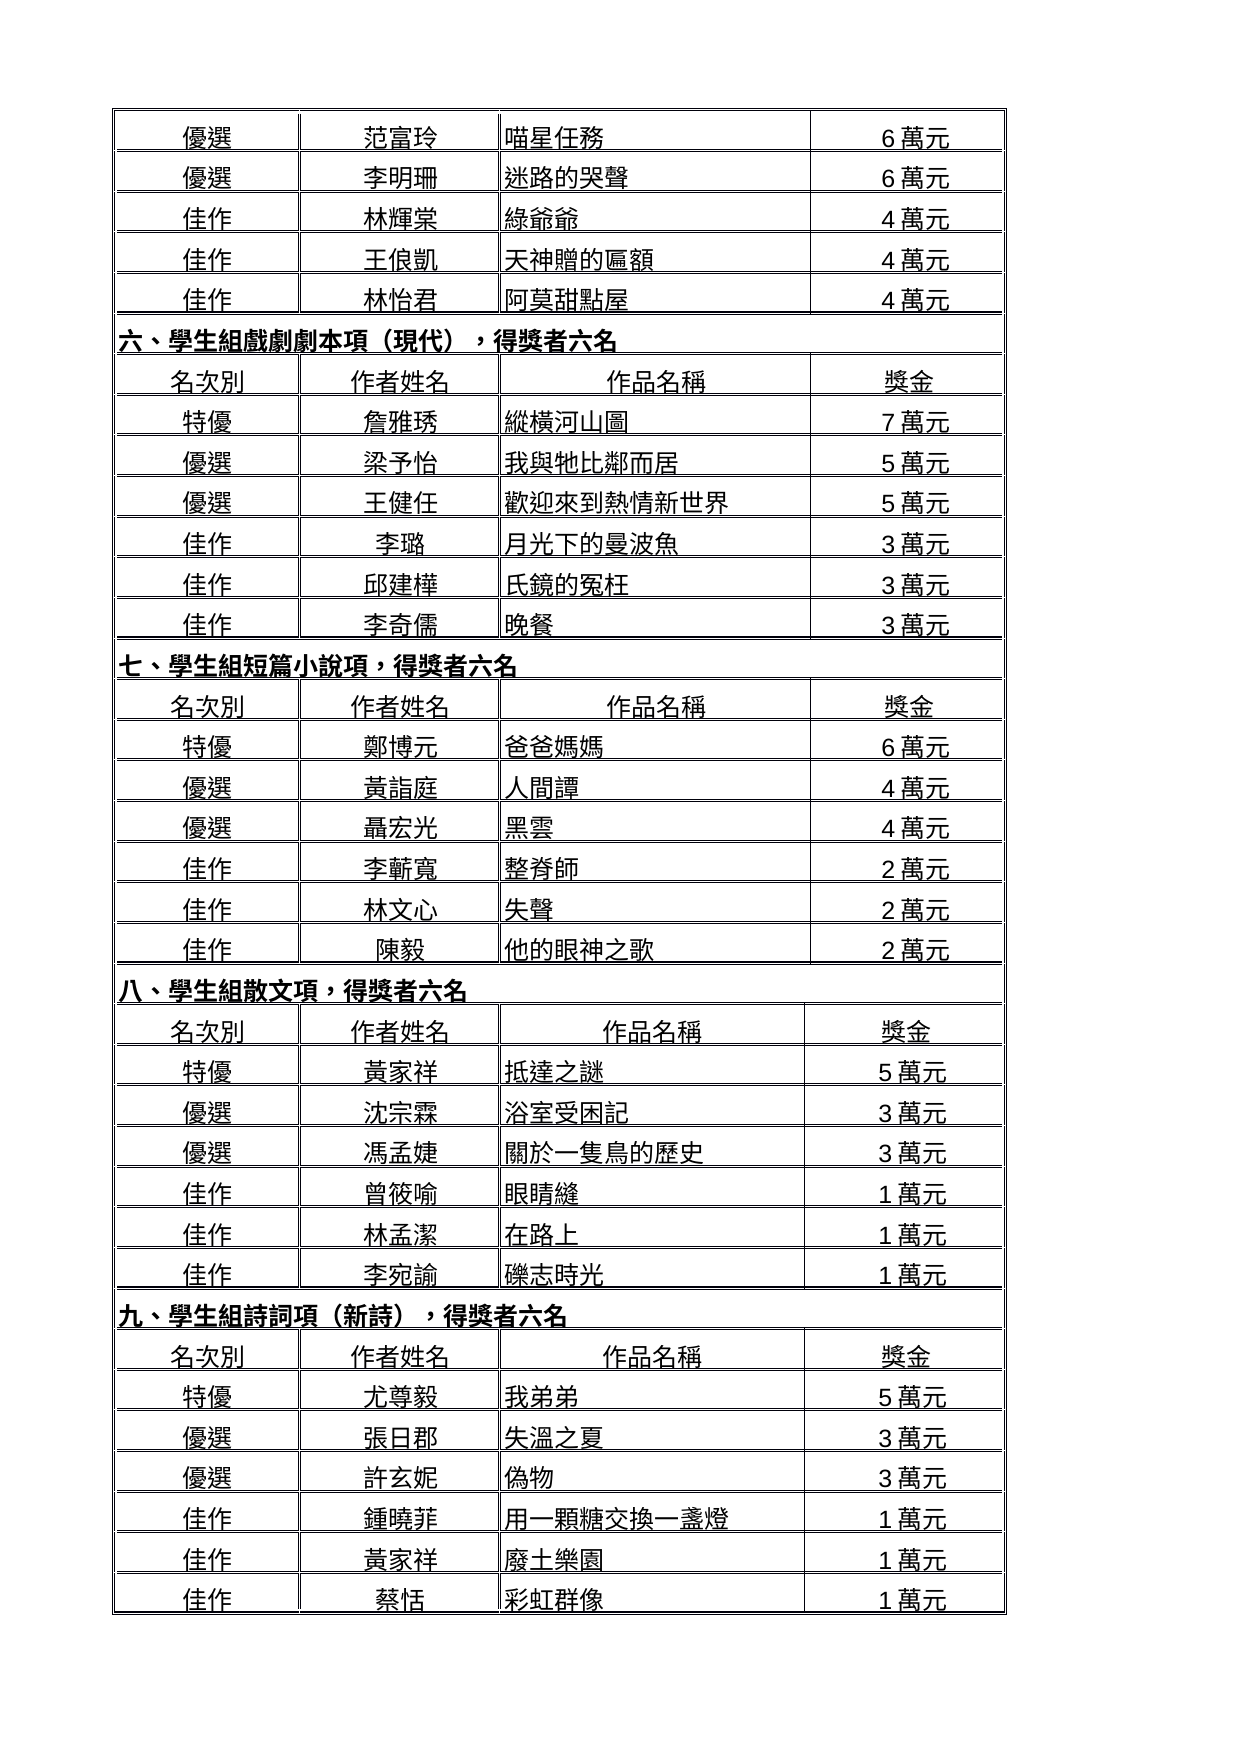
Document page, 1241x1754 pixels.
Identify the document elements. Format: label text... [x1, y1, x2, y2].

table_cell 月光下的曼波魚 [501, 518, 810, 555]
table_cell 名次別 [114, 352, 299, 393]
table_cell 佳作 [115, 596, 298, 636]
table_cell 關於一隻鳥的歷史 [501, 1127, 804, 1164]
table_cell 張日郡 [301, 1411, 498, 1449]
table_cell 1萬元 [805, 1490, 1004, 1530]
table_cell 3萬元 [805, 1124, 1005, 1164]
table_cell 2萬元 [811, 840, 1004, 880]
table_cell 7萬元 [811, 393, 1004, 433]
table_cell 5萬元 [811, 474, 1005, 514]
table_cell 特優 [115, 1368, 298, 1408]
table_cell 4萬元 [811, 799, 1005, 839]
table_cell 優選 [114, 1124, 299, 1164]
table_cell 喵星任務 [499, 111, 810, 149]
table_cell 李蘄寬 [301, 843, 498, 880]
table_cell 邱建樺 [301, 558, 498, 596]
table_cell 九、學生組詩詞項（新詩），得獎者六名 [115, 1286, 1004, 1327]
table_cell 佳作 [115, 271, 298, 311]
table_cell 失聲 [501, 883, 810, 921]
table_cell 3萬元 [811, 515, 1004, 555]
table_cell 鄭博元 [301, 721, 498, 758]
table_cell 1萬元 [805, 1571, 1004, 1611]
table_cell 優選 [114, 1408, 299, 1449]
table_cell 名次別 [114, 1327, 299, 1368]
table_cell 林怡君 [301, 274, 498, 311]
table_cell 黃家祥 [301, 1533, 498, 1571]
table_cell 爸爸媽媽 [501, 721, 810, 758]
table_cell 佳作 [115, 1571, 299, 1611]
table_cell 晚餐 [501, 599, 810, 636]
table_cell 李明珊 [301, 152, 498, 189]
table_cell 6萬元 [811, 111, 1004, 149]
table_cell 佳作 [115, 515, 298, 555]
table_cell 他的眼神之歌 [501, 924, 810, 961]
table_cell 蔡恬 [300, 1574, 499, 1611]
table_cell 彩虹群像 [499, 1574, 804, 1611]
table_cell 黑雲 [501, 802, 810, 839]
table_cell 3萬元 [805, 1408, 1005, 1449]
table_cell 人間譚 [501, 761, 810, 799]
table_cell 綠爺爺 [501, 193, 810, 230]
table_cell 李奇儒 [301, 599, 498, 636]
table_cell 六、學生組戲劇劇本項（現代），得獎者六名 [115, 311, 1004, 352]
table_cell 八、學生組散文項，得獎者六名 [115, 961, 1004, 1002]
table_cell 梁予怡 [301, 436, 498, 474]
table_cell 1萬元 [805, 1246, 1004, 1286]
table_cell 用一顆糖交換一盞燈 [501, 1493, 804, 1530]
table_cell 1萬元 [805, 1165, 1004, 1205]
table_cell 許玄妮 [301, 1452, 498, 1489]
table_cell 3萬元 [805, 1083, 1005, 1124]
table_cell 3萬元 [805, 1449, 1005, 1489]
table_cell 作品名稱 [501, 1005, 804, 1043]
table_cell 作者姓名 [301, 1330, 498, 1368]
table_cell 4萬元 [811, 230, 1005, 271]
table_cell 佳作 [115, 1165, 298, 1205]
table_cell 佳作 [115, 840, 298, 880]
table_cell 獎金 [811, 352, 1005, 393]
table_cell 七、學生組短篇小說項，得獎者六名 [115, 636, 1004, 677]
table_cell 特優 [115, 393, 298, 433]
table_cell 黃家祥 [301, 1046, 498, 1083]
table_cell 阿莫甜點屋 [501, 274, 810, 311]
table_cell 曾筱喻 [301, 1168, 498, 1205]
table_cell 優選 [114, 1449, 299, 1489]
table_cell 陳毅 [301, 924, 498, 961]
table_cell 整脊師 [501, 843, 810, 880]
table_cell 6萬元 [811, 149, 1005, 189]
table_cell 黃詣庭 [301, 761, 498, 799]
table_cell 在路上 [501, 1208, 804, 1246]
table_cell 我弟弟 [501, 1371, 804, 1408]
table_cell 佳作 [114, 880, 299, 921]
table_cell 王俍凱 [301, 233, 498, 271]
table_cell 6萬元 [811, 718, 1004, 758]
table_cell 礫志時光 [501, 1249, 804, 1286]
table_cell 佳作 [114, 1530, 299, 1571]
table_cell 優選 [115, 111, 299, 149]
table_cell 抵達之謎 [501, 1046, 804, 1083]
table_cell 范富玲 [300, 111, 499, 149]
table_cell 5萬元 [805, 1368, 1004, 1408]
table_cell 3萬元 [811, 555, 1005, 596]
table_cell 名次別 [114, 677, 299, 718]
table_cell 李宛諭 [301, 1249, 498, 1286]
table_cell 聶宏光 [301, 802, 498, 839]
table_cell 名次別 [114, 1002, 299, 1043]
table_cell 歡迎來到熱情新世界 [501, 477, 810, 514]
table_cell 天神贈的匾額 [501, 233, 810, 271]
table_cell 鍾曉菲 [301, 1493, 498, 1530]
table_cell 4萬元 [811, 190, 1004, 230]
table_cell 佳作 [115, 190, 298, 230]
table_cell 氏鏡的冤枉 [501, 558, 810, 596]
table_cell 1萬元 [805, 1530, 1005, 1571]
table_cell 林輝棠 [301, 193, 498, 230]
table_cell 2萬元 [811, 921, 1004, 961]
table_cell 3萬元 [811, 596, 1004, 636]
table_cell 尤尊毅 [301, 1371, 498, 1408]
table_cell 浴室受困記 [501, 1086, 804, 1124]
table_cell 偽物 [501, 1452, 804, 1489]
table_cell 佳作 [114, 555, 299, 596]
table_cell 特優 [115, 718, 298, 758]
table_cell 作品名稱 [501, 680, 810, 718]
table_cell 失溫之夏 [501, 1411, 804, 1449]
table_cell 我與牠比鄰而居 [501, 436, 810, 474]
table_cell 佳作 [115, 921, 298, 961]
table_cell 作品名稱 [501, 1330, 804, 1368]
table_cell 2萬元 [811, 880, 1005, 921]
table_cell 佳作 [115, 1246, 298, 1286]
table_cell 優選 [114, 1083, 299, 1124]
table_cell 5萬元 [811, 433, 1005, 474]
table_cell 馮孟婕 [301, 1127, 498, 1164]
table_cell 獎金 [805, 1327, 1005, 1368]
table_cell 迷路的哭聲 [501, 152, 810, 189]
table_cell 1萬元 [805, 1205, 1005, 1246]
table_cell 優選 [114, 474, 299, 514]
table_cell 詹雅琇 [301, 396, 498, 433]
table_cell 李璐 [301, 518, 498, 555]
table_cell 沈宗霖 [301, 1086, 498, 1124]
table_cell 王健任 [301, 477, 498, 514]
table_cell 佳作 [115, 1490, 298, 1530]
table_cell 優選 [114, 149, 299, 189]
table_cell 特優 [115, 1043, 298, 1083]
table_cell 作者姓名 [301, 355, 498, 393]
table_cell 佳作 [114, 230, 299, 271]
table_cell 優選 [114, 758, 299, 799]
table_cell 林孟潔 [301, 1208, 498, 1246]
table_cell 5萬元 [805, 1043, 1004, 1083]
table_cell 縱橫河山圖 [501, 396, 810, 433]
table_cell 佳作 [114, 1205, 299, 1246]
table_cell 廢土樂園 [501, 1533, 804, 1571]
table_cell 作品名稱 [501, 355, 810, 393]
table_cell 4萬元 [811, 271, 1004, 311]
table_cell 獎金 [805, 1002, 1005, 1043]
table_cell 優選 [114, 799, 299, 839]
table_cell 優選 [114, 433, 299, 474]
table_cell 作者姓名 [301, 680, 498, 718]
table_cell 眼睛縫 [501, 1168, 804, 1205]
table_cell 獎金 [811, 677, 1005, 718]
table_cell 作者姓名 [301, 1005, 498, 1043]
table_cell 林文心 [301, 883, 498, 921]
table_cell 4萬元 [811, 758, 1005, 799]
